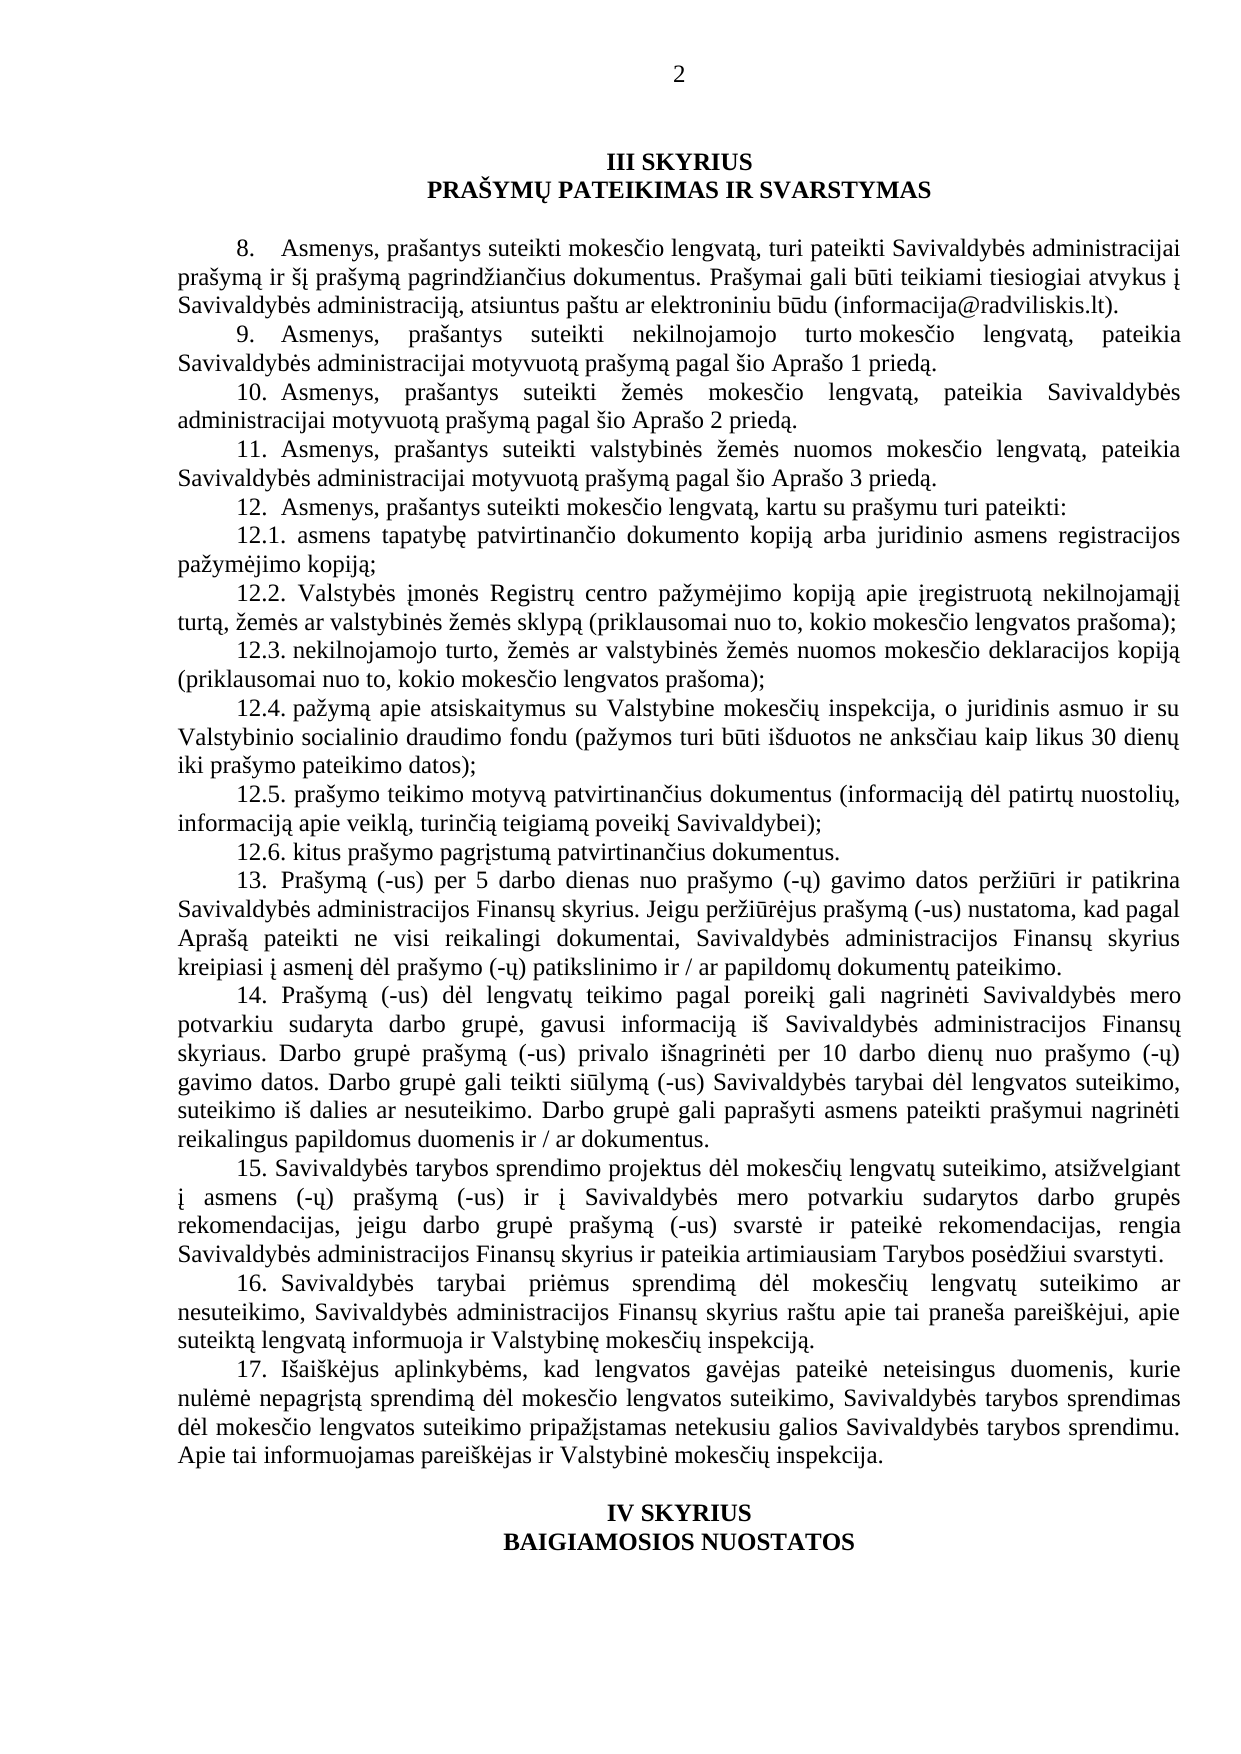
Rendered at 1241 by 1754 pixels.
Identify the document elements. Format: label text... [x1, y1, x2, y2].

text 16. Savivaldybės tarybai priėmus sprendimą dėl mokesčių lengvatų suteikimo ar nesuteikimo, Savivaldybės administracijos Finansų skyrius raštu apie tai praneša pareiškėjui, apie suteiktą lengvatą informuoja ir Valstybinę mokesčių inspekciją. [177, 1268, 1181, 1354]
text 11. Asmenys, prašantys suteikti valstybinės žemės nuomos mokesčio lengvatą, pateikia Savivaldybės administracijai motyvuotą prašymą pagal šio Aprašo 3 priedą. [177, 434, 1181, 492]
text 14. Prašymą (-us) dėl lengvatų teikimo pagal poreikį gali nagrinėti Savivaldybės mero potvarkiu sudaryta darbo grupė, gavusi informaciją iš Savivaldybės administracijos Finansų skyriaus. Darbo grupė prašymą (-us) privalo išnagrinėti per 10 darbo dienų nuo prašymo (-ų) gavimo datos. Darbo grupė gali teikti siūlymą (-us) Savivaldybės tarybai dėl lengvatos suteikimo, suteikimo iš dalies ar nesuteikimo. Darbo grupė gali paprašyti asmens pateikti prašymui nagrinėti reikalingus papildomus duomenis ir / ar dokumentus. [177, 981, 1181, 1153]
text 12.5. prašymo teikimo motyvą patvirtinančius dokumentus (informaciją dėl patirtų nuostolių, informaciją apie veiklą, turinčią teigiamą poveikį Savivaldybei); [177, 779, 1181, 837]
text 15. Savivaldybės tarybos sprendimo projektus dėl mokesčių lengvatų suteikimo, atsižvelgiant į asmens (-ų) prašymą (-us) ir į Savivaldybės mero potvarkiu sudarytos darbo grupės rekomendacijas, jeigu darbo grupė prašymą (-us) svarstė ir pateikė rekomendacijas, rengia Savivaldybės administracijos Finansų skyrius ir pateikia artimiausiam Tarybos posėdžiui svarstyti. [177, 1153, 1181, 1268]
text 12.6. kitus prašymo pagrįstumą patvirtinančius dokumentus. [177, 837, 1181, 866]
text 13. Prašymą (-us) per 5 darbo dienas nuo prašymo (-ų) gavimo datos peržiūri ir patikrina Savivaldybės administracijos Finansų skyrius. Jeigu peržiūrėjus prašymą (-us) nustatoma, kad pagal Aprašą pateikti ne visi reikalingi dokumentai, Savivaldybės administracijos Finansų skyrius kreipiasi į asmenį dėl prašymo (-ų) patikslinimo ir / ar papildomų dokumentų pateikimo. [177, 866, 1181, 981]
text 17. Išaiškėjus aplinkybėms, kad lengvatos gavėjas pateikė neteisingus duomenis, kurie nulėmė nepagrįstą sprendimą dėl mokesčio lengvatos suteikimo, Savivaldybės tarybos sprendimas dėl mokesčio lengvatos suteikimo pripažįstamas netekusiu galios Savivaldybės tarybos sprendimu. Apie tai informuojamas pareiškėjas ir Valstybinė mokesčių inspekcija. [177, 1354, 1181, 1469]
text IV SKYRIUS [177, 1498, 1181, 1527]
text 12.3. nekilnojamojo turto, žemės ar valstybinės žemės nuomos mokesčio deklaracijos kopiją (priklausomai nuo to, kokio mokesčio lengvatos prašoma); [177, 636, 1181, 693]
text 9. Asmenys, prašantys suteikti nekilnojamojo turto mokesčio lengvatą, pateikia Savivaldybės administracijai motyvuotą prašymą pagal šio Aprašo 1 priedą. [177, 319, 1181, 377]
text 12.1. asmens tapatybę patvirtinančio dokumento kopiją arba juridinio asmens registracijos pažymėjimo kopiją; [177, 521, 1181, 578]
text III SKYRIUS [177, 147, 1181, 176]
text 12. Asmenys, prašantys suteikti mokesčio lengvatą, kartu su prašymu turi pateikti: [177, 492, 1181, 521]
text BAIGIAMOSIOS NUOSTATOS [177, 1527, 1181, 1556]
text 12.2. Valstybės įmonės Registrų centro pažymėjimo kopiją apie įregistruotą nekilnojamąjį turtą, žemės ar valstybinės žemės sklypą (priklausomai nuo to, kokio mokesčio lengvatos prašoma); [177, 578, 1181, 636]
text 8. Asmenys, prašantys suteikti mokesčio lengvatą, turi pateikti Savivaldybės administracijai prašymą ir šį prašymą pagrindžiančius dokumentus. Prašymai gali būti teikiami tiesiogiai atvykus į Savivaldybės administraciją, atsiuntus paštu ar elektroniniu būdu (informacija@radviliskis.lt). [177, 233, 1181, 319]
text 10. Asmenys, prašantys suteikti žemės mokesčio lengvatą, pateikia Savivaldybės administracijai motyvuotą prašymą pagal šio Aprašo 2 priedą. [177, 377, 1181, 434]
text PRAŠYMŲ PATEIKIMAS IR SVARSTYMAS [177, 176, 1181, 204]
text 12.4. pažymą apie atsiskaitymus su Valstybine mokesčių inspekcija, o juridinis asmuo ir su Valstybinio socialinio draudimo fondu (pažymos turi būti išduotos ne anksčiau kaip likus 30 dienų iki prašymo pateikimo datos); [177, 693, 1181, 779]
